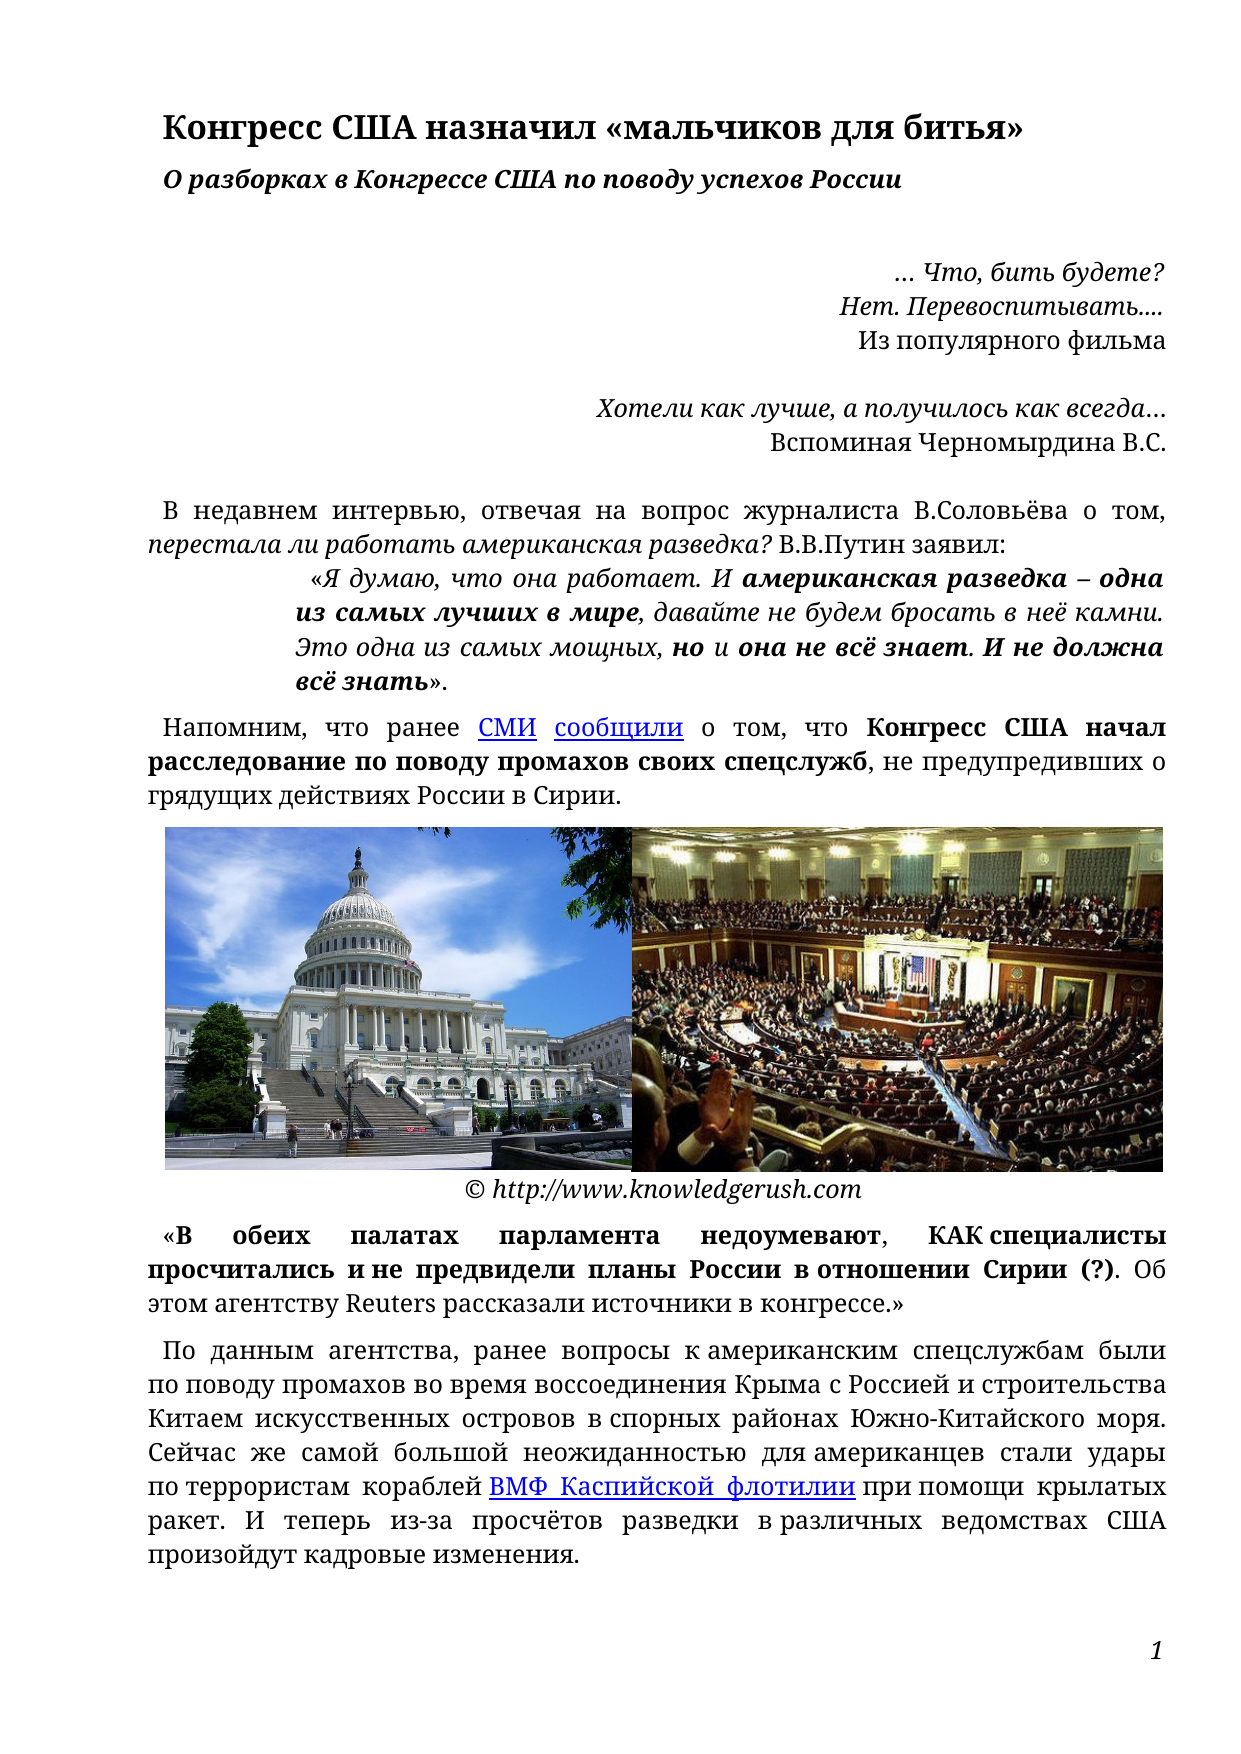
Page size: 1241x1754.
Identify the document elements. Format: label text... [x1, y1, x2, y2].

text Хотели как лучше, а получилось как всегда… [148, 391, 1167, 425]
text Нет. Перевоспитывать.... [148, 288, 1167, 323]
text Вспоминая Черномырдина В.С. [148, 425, 1167, 459]
text «Я думаю, что она работает. И американская разведка – одна из самых лучших в мире, давайте не будем бросать в неё камни. Это одна из самых мощных, но и она не всё знает. И не должна всё знать». [295, 561, 1167, 697]
text О разборках в Конгрессе США по поводу успехов России [148, 161, 1167, 195]
text В недавнем интервью, отвечая на вопрос журналиста В.Соловьёва о том, перестала ли работать американская разведка? В.В.Путин заявил: [148, 493, 1167, 561]
text Из популярного фильма [148, 323, 1167, 357]
text … Что, бить будете? [148, 254, 1167, 288]
text Конгресс США назначил «мальчиков для битья» [148, 103, 1167, 149]
picture [165, 827, 1163, 1172]
text «В обеих палатах парламента недоумевают, КАК специалисты просчитались и не предвидели планы России в отношении Сирии (?). Об этом агентству Reuters рассказали источники в конгрессе.» [148, 1218, 1167, 1320]
text © http://www.knowledgerush.com [148, 824, 1167, 1206]
text По данным агентства, ранее вопросы к американским спецслужбам были по поводу промахов во время воссоединения Крыма с Россией и строительства Китаем искусственных островов в спорных районах Южно-Китайского моря. Сейчас же самой большой неожиданностью для американцев стали удары по террористам кораблей ВМФ Каспийской флотилии при помощи крылатых ракет. И теперь из-за просчётов разведки в различных ведомствах США произойдут кадровые изменения. [148, 1333, 1167, 1571]
text Напомним, что ранее СМИ сообщили о том, что Конгресс США начал расследование по поводу промахов своих спецслужб, не предупредивших о грядущих действиях России в Сирии. [148, 710, 1167, 812]
